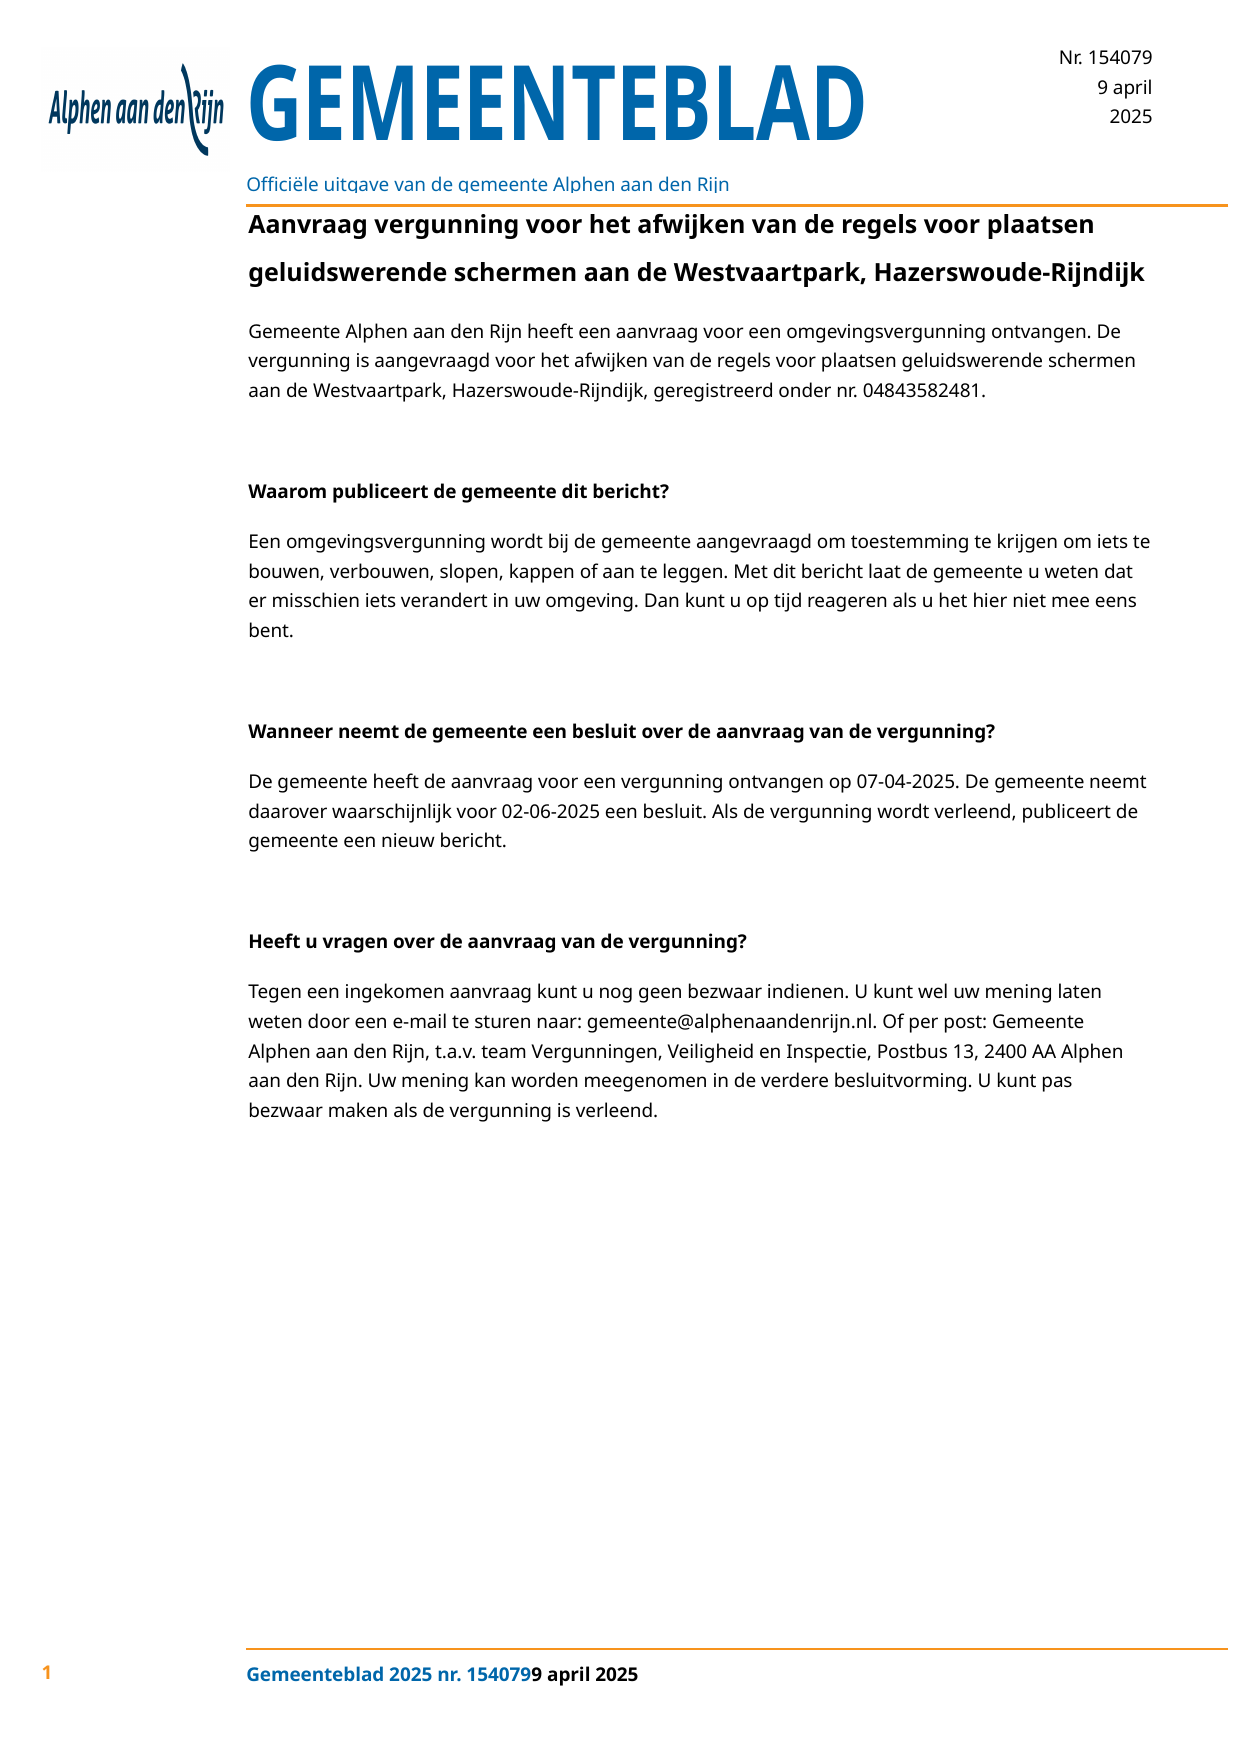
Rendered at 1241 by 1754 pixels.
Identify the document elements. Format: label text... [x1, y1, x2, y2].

text Waarom publiceert de gemeente dit bericht? [248, 478, 1152, 504]
text Een omgevingsvergunning wordt bij de gemeente aangevraagd om toestemming te krijgen om iets te bouwen, verbouwen, slopen, kappen of aan te leggen. Met dit bericht laat de gemeente u weten dat er misschien iets verandert in uw omgeving. Dan kunt u op tijd reageren als u het hier niet mee eens bent. [248, 528, 1152, 643]
text De gemeente heeft de aanvraag voor een vergunning ontvangen op 07-04-2025. De gemeente neemt daarover waarschijnlijk voor 02-06-2025 een besluit. Als de vergunning wordt verleend, publiceert de gemeente een nieuw bericht. [248, 768, 1152, 853]
text Wanneer neemt de gemeente een besluit over de aanvraag van de vergunning? [248, 718, 1152, 744]
picture [41, 47, 231, 172]
text Tegen een ingekomen aanvraag kunt u nog geen bezwaar indienen. U kunt wel uw mening laten weten door een e-mail te sturen naar: gemeente@alphenaandenrijn.nl. Of per post: Gemeente Alphen aan den Rijn, t.a.v. team Vergunningen, Veiligheid en Inspectie, Postbus 13, 2400 AA Alphen aan den Rijn. Uw mening kan worden meegenomen in de verdere besluitvorming. U kunt pas bezwaar maken als de vergunning is verleend. [248, 979, 1152, 1123]
text Heeft u vragen over de aanvraag van de vergunning? [248, 928, 1152, 954]
text Gemeente Alphen aan den Rijn heeft een aanvraag voor een omgevingsvergunning ontvangen. De vergunning is aangevraagd voor het afwijken van de regels voor plaatsen geluidswerende schermen aan de Westvaartpark, Hazerswoude-Rijndijk, geregistreerd onder nr. 04843582481. [248, 318, 1152, 403]
text Aanvraag vergunning voor het afwijken van de regels voor plaatsen geluidswerende schermen aan de Westvaartpark, Hazerswoude-Rijndijk [248, 207, 1152, 288]
